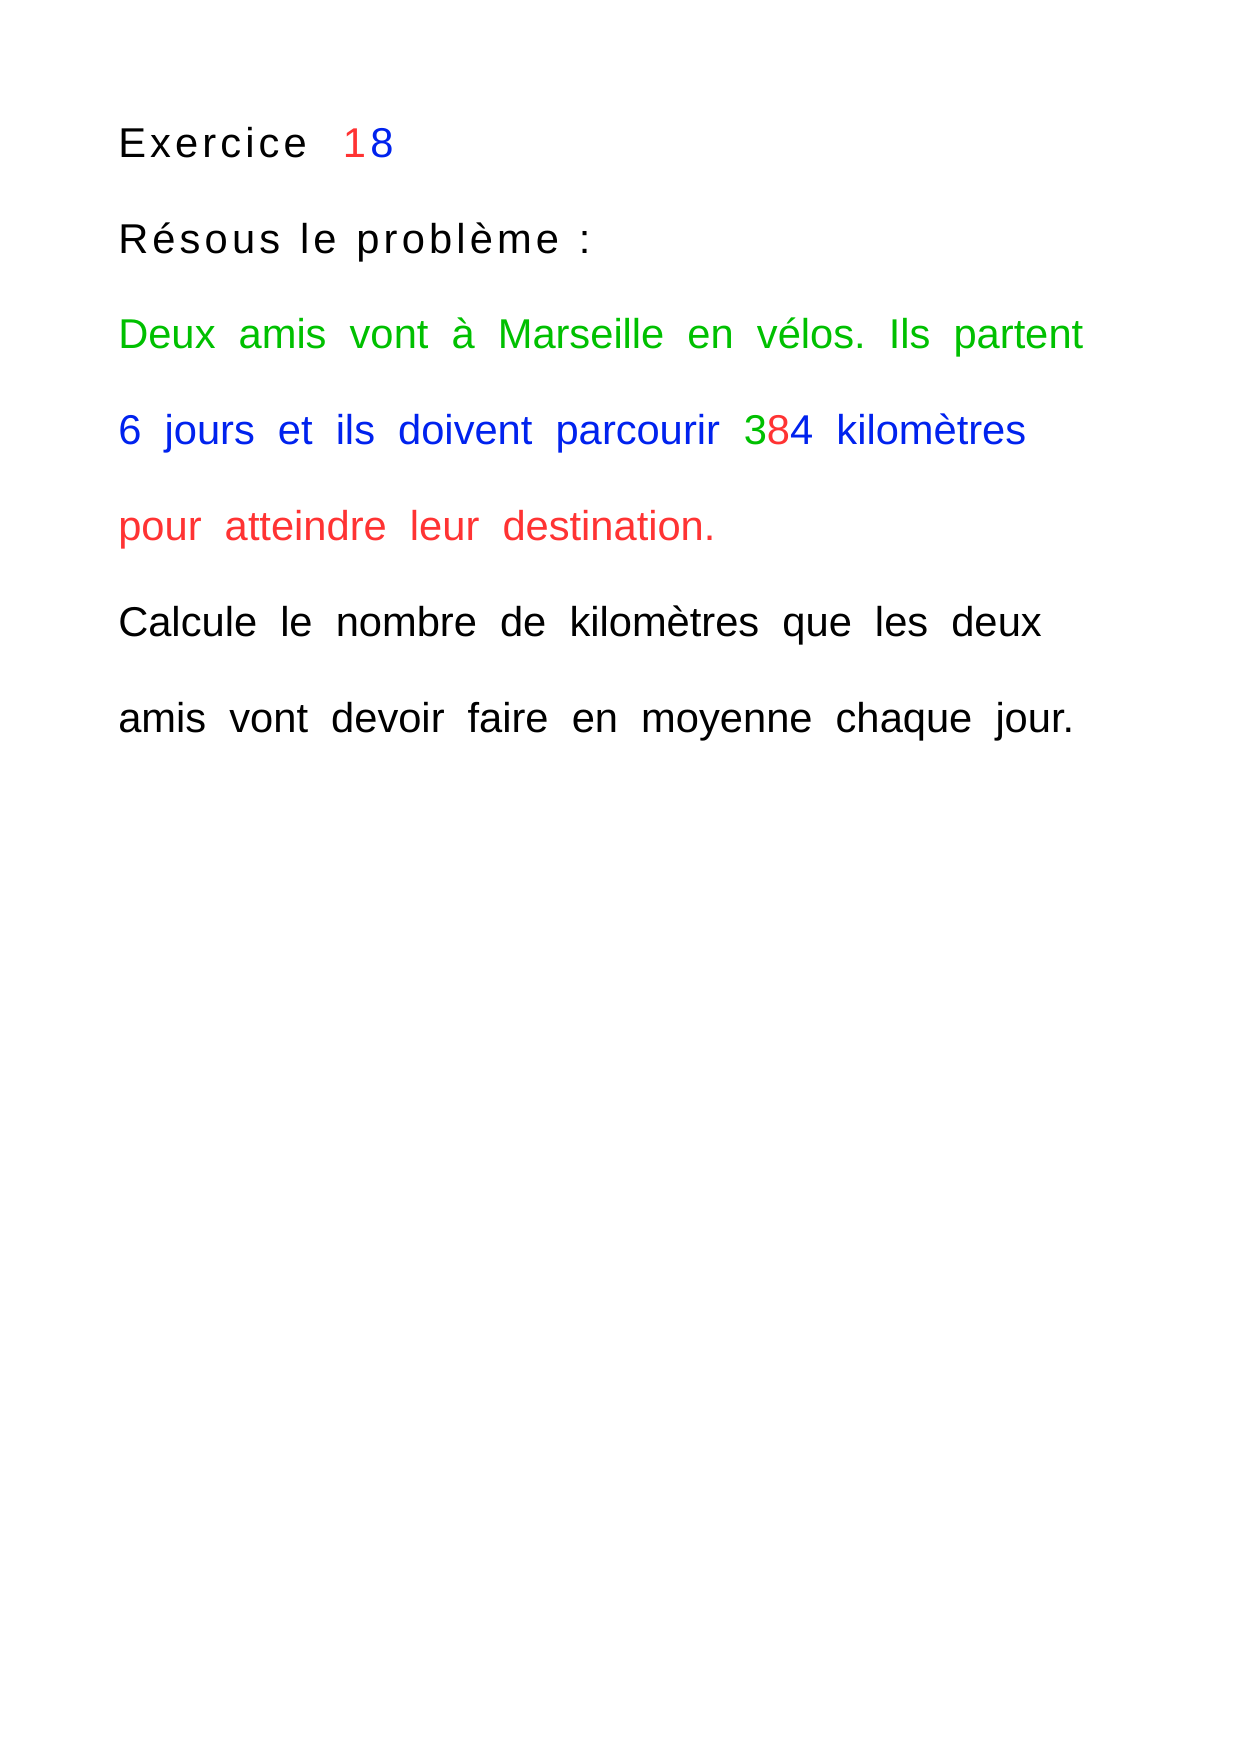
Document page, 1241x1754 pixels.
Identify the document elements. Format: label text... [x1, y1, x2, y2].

text Exercice 18 [118, 118, 1122, 166]
text Deux amis vont à Marseille en vélos. Ils partent 6 jours et ils doivent parcourir 384 kilomètres pour atteindre leur destination. Calcule le nombre de kilomètres que les deux amis vont devoir faire en moyenne chaque jour. [118, 310, 1122, 741]
text Résous le problème : [118, 214, 1122, 262]
